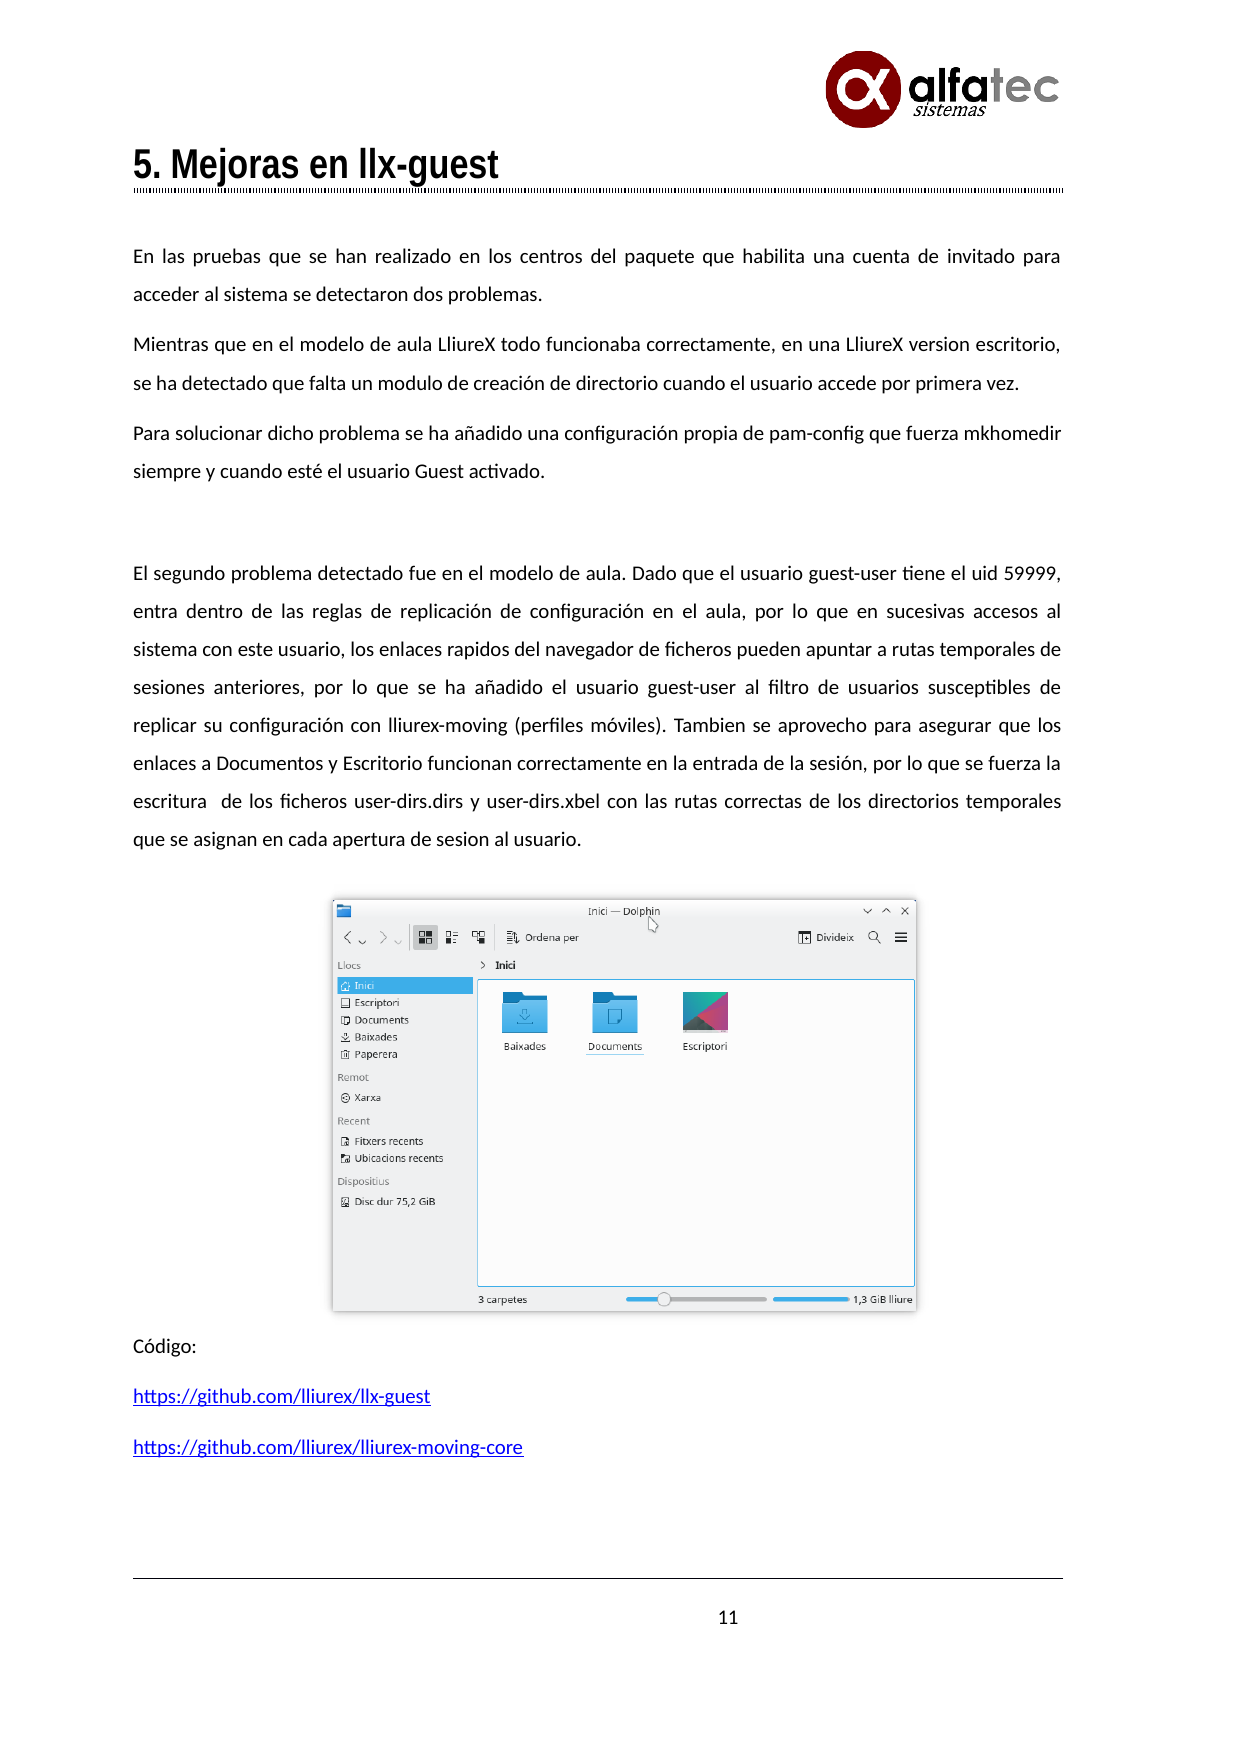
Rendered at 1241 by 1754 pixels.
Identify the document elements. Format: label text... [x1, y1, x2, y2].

subtitle Mejoras en llx-guest [133, 148, 1063, 193]
text Código: [133, 1333, 1063, 1358]
text El segundo problema detectado fue en el modelo de aula. Dado que el usuario guest-user tiene el uid 59999, entra dentro de las reglas de replicación de configuración en el aula, por lo que en sucesivas accesos al sistema con este usuario, los enlaces rapidos del navegador de ficheros pueden apuntar a rutas temporales de sesiones anteriores, por lo que se ha añadido el usuario guest-user al filtro de usuarios susceptibles de replicar su configuración con lliurex-moving (perfiles móviles). Tambien se aprovecho para asegurar que los enlaces a Documentos y Escritorio funcionan correctamente en la entrada de la sesión, por lo que se fuerza la escritura de los ficheros user-dirs.dirs y user-dirs.xbel con las rutas correctas de los directorios temporales que se asignan en cada apertura de sesion al usuario. [133, 560, 1063, 852]
picture [317, 884, 931, 1326]
text https://github.com/lliurex/lliurex-moving-core [133, 1434, 1063, 1459]
picture [825, 51, 1061, 128]
text Para solucionar dicho problema se ha añadido una configuración propia de pam-config que fuerza mkhomedir siempre y cuando esté el usuario Guest activado. [133, 420, 1063, 484]
text https://github.com/lliurex/llx-guest [133, 1383, 1063, 1409]
text Mientras que en el modelo de aula LliureX todo funcionaba correctamente, en una LliureX version escritorio, se ha detectado que falta un modulo de creación de directorio cuando el usuario accede por primera vez. [133, 332, 1063, 395]
text En las pruebas que se han realizado en los centros del paquete que habilita una cuenta de invitado para acceder al sistema se detectaron dos problemas. [133, 243, 1063, 306]
